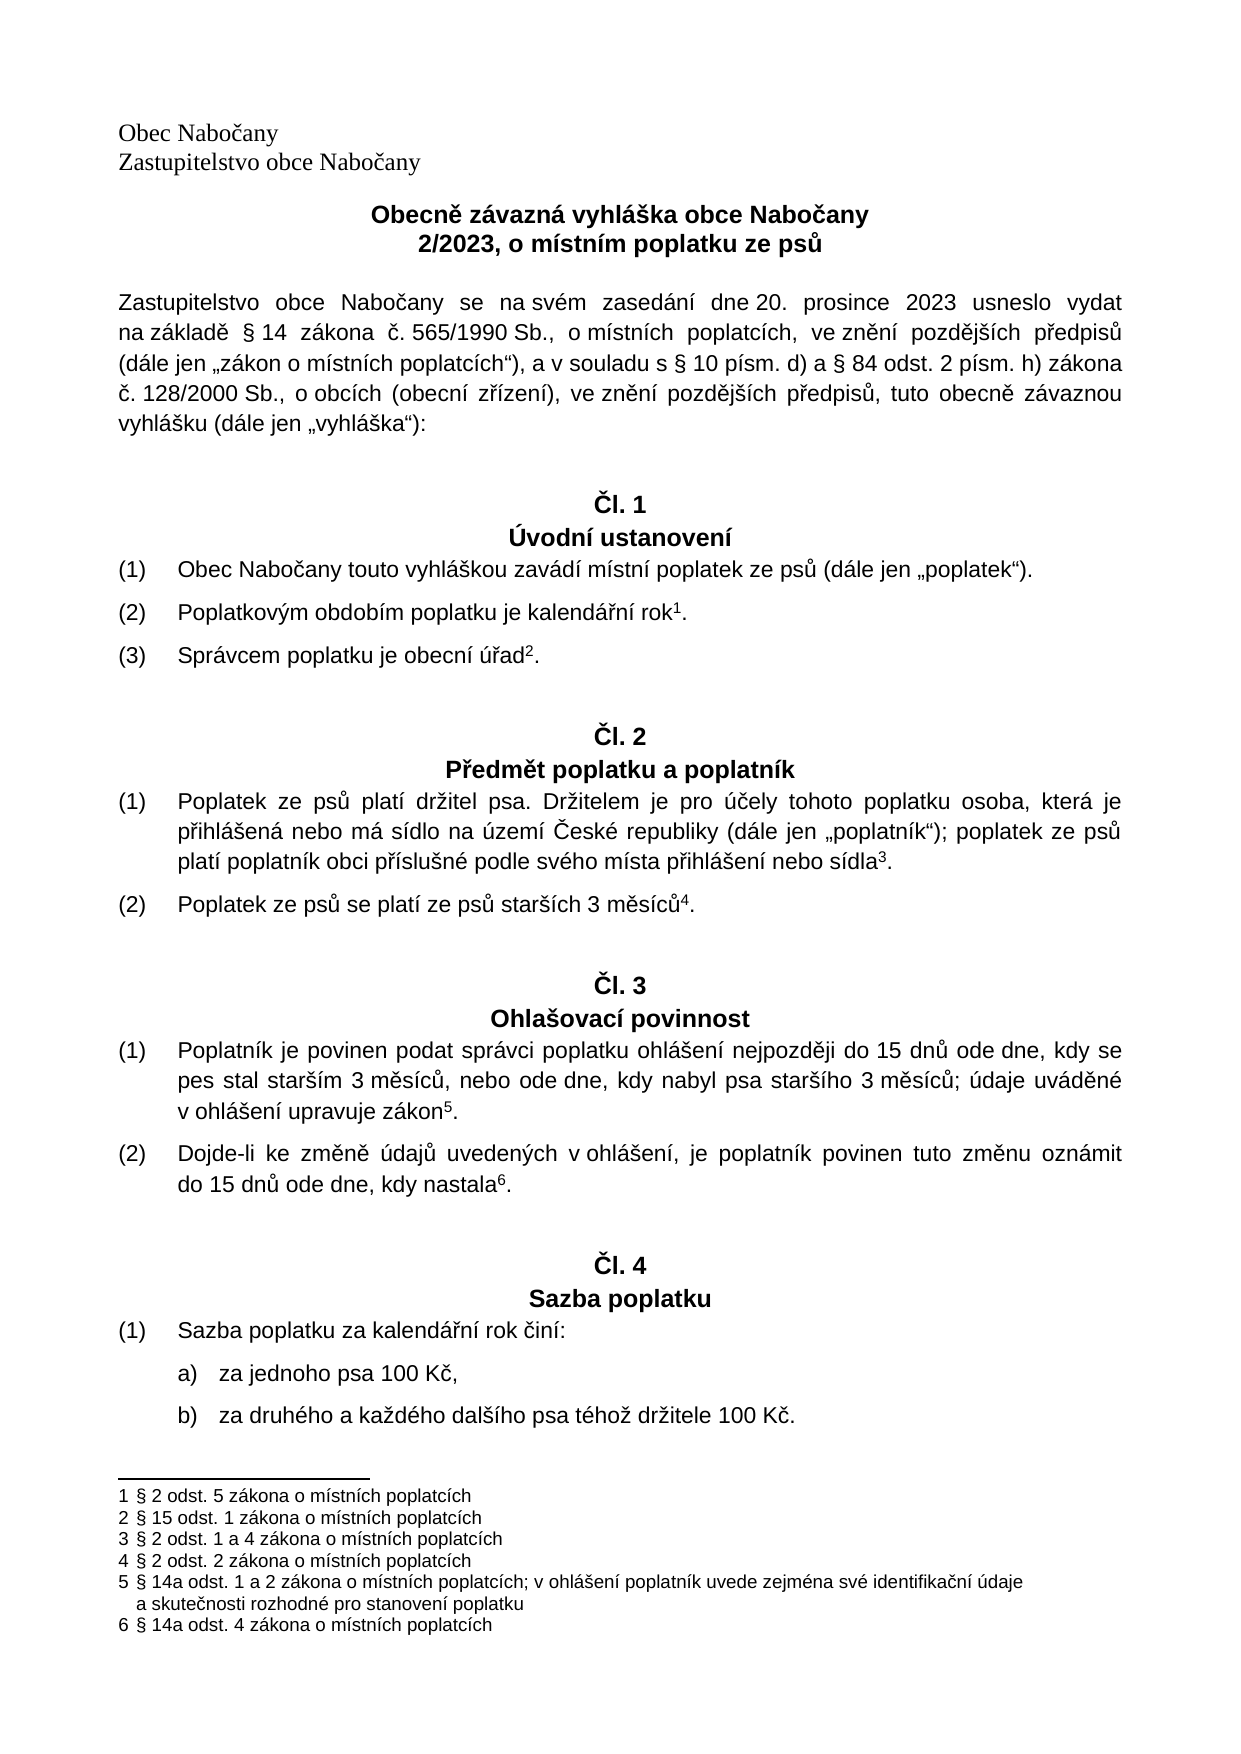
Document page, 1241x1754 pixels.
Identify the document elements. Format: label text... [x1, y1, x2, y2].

list Dojde-li ke změně údajů uvedených v ohlášení, je poplatník povinen tuto změnu oznámit do 15 dnů ode dne, kdy nastala. [118, 1140, 1122, 1197]
list Poplatek ze psů se platí ze psů starších 3 měsíců. [118, 891, 1122, 917]
list Poplatek ze psů platí držitel psa. Držitelem je pro účely tohoto poplatku osoba, která je přihlášená nebo má sídlo na území České republiky (dále jen „poplatník“); poplatek ze psů platí poplatník obci příslušné podle svého místa přihlášení nebo sídla. [118, 788, 1122, 875]
text Obec Nabočany Zastupitelstvo obce Nabočany [118, 118, 1122, 176]
list za jednoho psa 100 Kč, [177, 1359, 1122, 1386]
subtitle Čl. 1 Úvodní ustanovení [118, 490, 1122, 552]
subtitle Čl. 2 Předmět poplatku a poplatník [118, 722, 1122, 784]
list Poplatkovým obdobím poplatku je kalendářní rok. [118, 599, 1122, 625]
list § 2 odst. 5 zákona o místních poplatcích [118, 1485, 1122, 1506]
list Sazba poplatku za kalendářní rok činí: [118, 1317, 1122, 1343]
list § 15 odst. 1 zákona o místních poplatcích [118, 1506, 1122, 1528]
list Správcem poplatku je obecní úřad. [118, 642, 1122, 668]
subtitle Čl. 4 Sazba poplatku [118, 1251, 1122, 1313]
subtitle Čl. 3 Ohlašovací povinnost [118, 971, 1122, 1033]
list za druhého a každého dalšího psa téhož držitele 100 Kč. [177, 1402, 1122, 1429]
list § 2 odst. 2 zákona o místních poplatcích [118, 1549, 1122, 1571]
list § 14a odst. 1 a 2 zákona o místních poplatcích; v ohlášení poplatník uvede zejména své identifikační údaje a skutečnosti rozhodné pro stanovení poplatku [118, 1571, 1122, 1614]
text Zastupitelstvo obce Nabočany se na svém zasedání dne 20. prosince 2023 usneslo vydat na základě § 14 zákona č. 565/1990 Sb., o místních poplatcích, ve znění pozdějších předpisů (dále jen „zákon o místních poplatcích“), a v souladu s § 10 písm. d) a § 84 odst. 2 písm. h) zákona č. 128/2000 Sb., o obcích (obecní zřízení), ve znění pozdějších předpisů, tuto obecně závaznou vyhlášku (dále jen „vyhláška“): [118, 289, 1122, 436]
subtitle Obecně závazná vyhláška obce Nabočany 2/2023, o místním poplatku ze psů [118, 200, 1122, 258]
list § 2 odst. 1 a 4 zákona o místních poplatcích [118, 1528, 1122, 1549]
list Obec Nabočany touto vyhláškou zavádí místní poplatek ze psů (dále jen „poplatek“). [118, 556, 1122, 583]
list § 14a odst. 4 zákona o místních poplatcích [118, 1614, 1122, 1636]
list Poplatník je povinen podat správci poplatku ohlášení nejpozději do 15 dnů ode dne, kdy se pes stal starším 3 měsíců, nebo ode dne, kdy nabyl psa staršího 3 měsíců; údaje uváděné v ohlášení upravuje zákon. [118, 1037, 1122, 1124]
